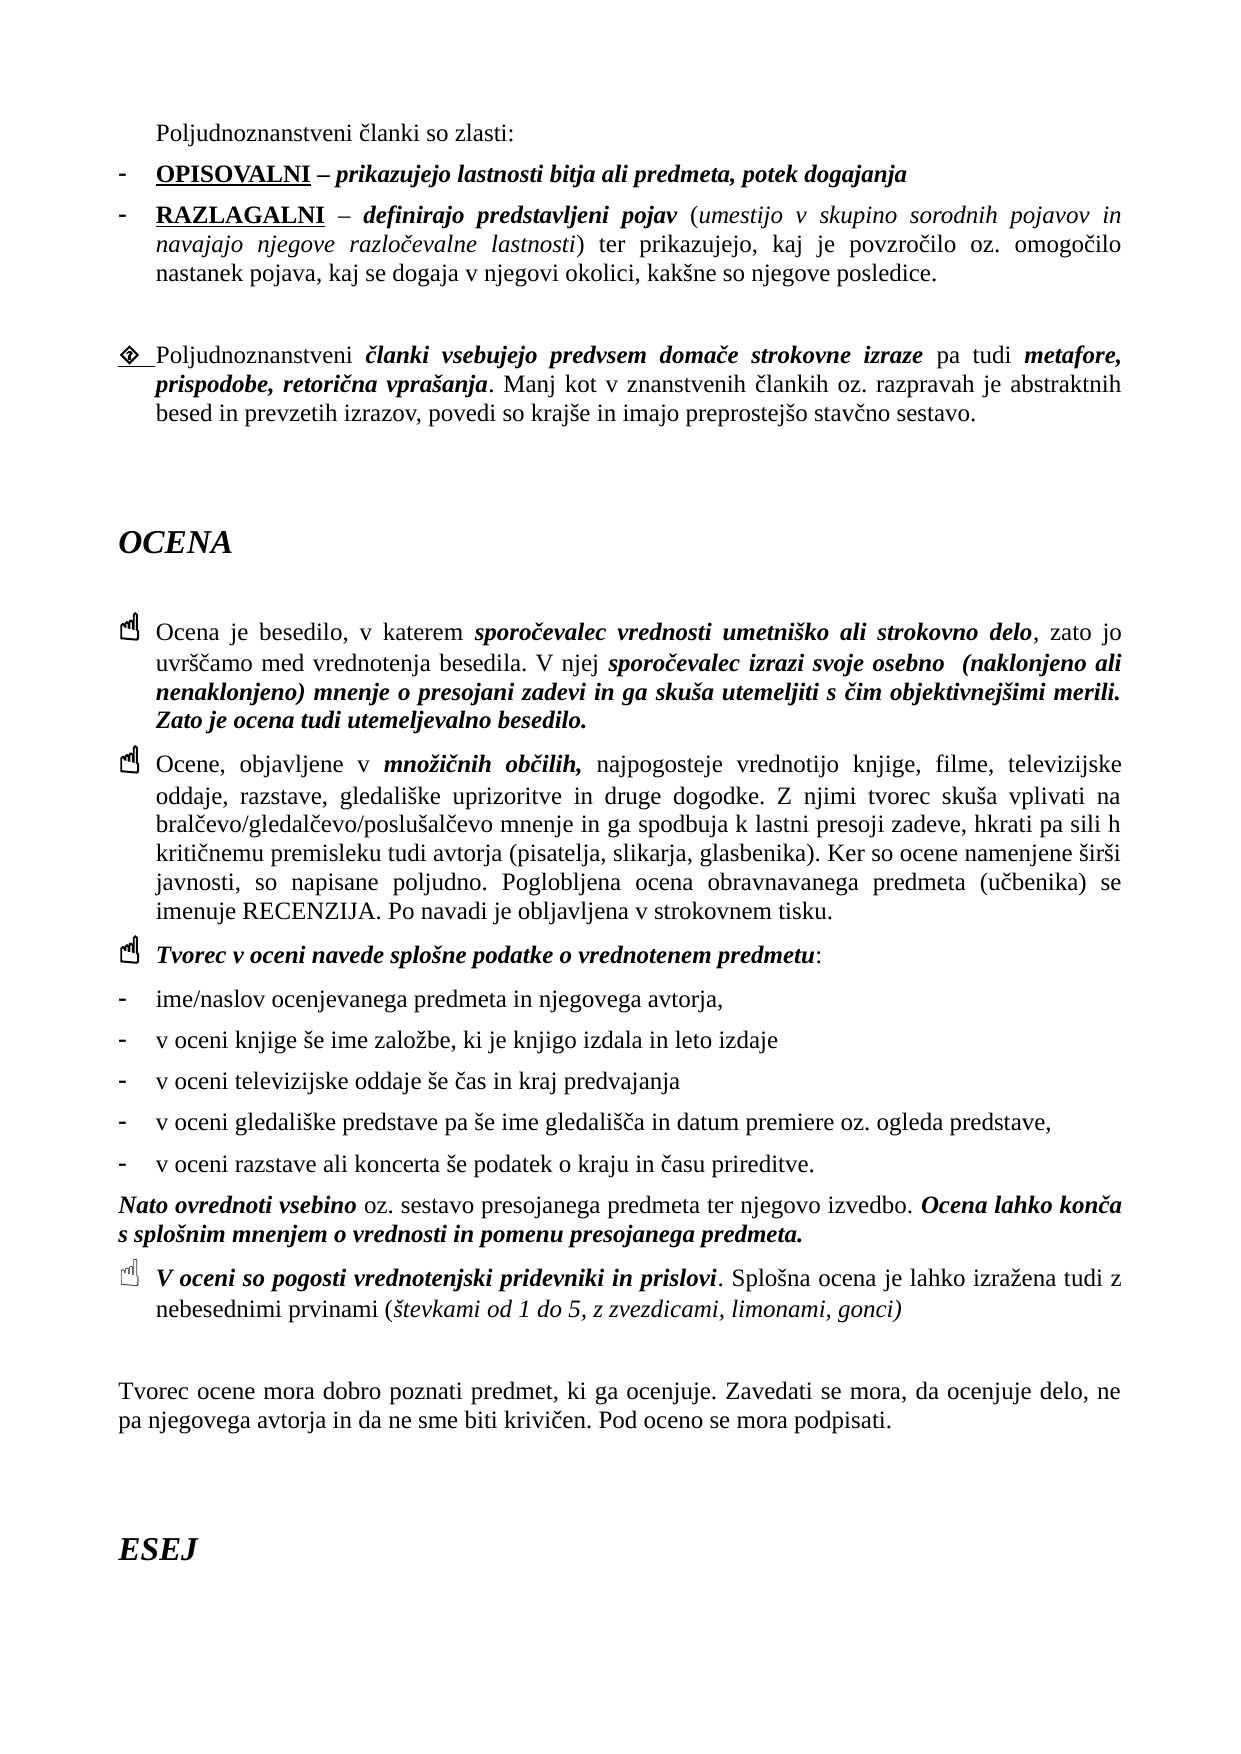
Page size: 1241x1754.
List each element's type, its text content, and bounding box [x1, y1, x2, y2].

list v oceni knjige še ime založbe, ki je knjigo izdala in leto izdaje [118, 1025, 1122, 1054]
list Tvorec v oceni navede splošne podatke o vrednotenem predmetu: [118, 937, 1122, 971]
list RAZLAGALNI – definirajo predstavljeni pojav (umestijo v skupino sorodnih pojavov in navajajo njegove razločevalne lastnosti) ter prikazujejo, kaj je povzročilo oz. omogočilo nastanek pojava, kaj se dogaja v njegovi okolici, kakšne so njegove posledice. [118, 201, 1122, 287]
text Tvorec ocene mora dobro poznati predmet, ki ga ocenjuje. Zavedati se mora, da ocenjuje delo, ne pa njegovega avtorja in da ne sme biti krivičen. Pod oceno se mora podpisati. [118, 1376, 1122, 1434]
text Nato ovrednoti vsebino oz. sestavo presojanega predmeta ter njegovo izvedbo. Ocena lahko konča s splošnim mnenjem o vrednosti in pomenu presojanega predmeta. [118, 1190, 1122, 1247]
text ESEJ [118, 1529, 1122, 1567]
text OCENA [118, 522, 1122, 560]
list v oceni televizijske oddaje še čas in kraj predvajanja [118, 1066, 1122, 1095]
list v oceni razstave ali koncerta še podatek o kraju in času prireditve. [118, 1149, 1122, 1177]
list Poljudnoznanstveni članki so zlasti: [118, 118, 1122, 147]
list Ocena je besedilo, v katerem sporočevalec vrednosti umetniško ali strokovno delo, zato jo uvrščamo med vrednotenja besedila. V njej sporočevalec izrazi svoje osebno (naklonjeno ali nenaklonjeno) mnenje o presojani zadevi in ga skuša utemeljiti s čim objektivnejšimi merili. Zato je ocena tudi utemeljevalno besedilo. [118, 614, 1122, 734]
list OPISOVALNI – prikazujejo lastnosti bitja ali predmeta, potek dogajanja [118, 159, 1122, 188]
list V oceni so pogosti vrednotenjski pridevniki in prislovi. Splošna ocena je lahko izražena tudi z nebesednimi prvinami (števkami od 1 do 5, z zvezdicami, limonami, gonci) [118, 1260, 1122, 1323]
list ime/naslov ocenjevanega predmeta in njegovega avtorja, [118, 984, 1122, 1012]
list v oceni gledališke predstave pa še ime gledališča in datum premiere oz. ogleda predstave, [118, 1107, 1122, 1136]
list Poljudnoznanstveni članki vsebujejo predvsem domače strokovne izraze pa tudi metafore, prispodobe, retorična vprašanja. Manj kot v znanstvenih člankih oz. razpravah je abstraktnih besed in prevzetih izrazov, povedi so krajše in imajo preprostejšo stavčno sestavo. [118, 341, 1122, 427]
list Ocene, objavljene v množičnih občilih, najpogosteje vrednotijo knjige, filme, televizijske oddaje, razstave, gledališke uprizoritve in druge dogodke. Z njimi tvorec skuša vplivati na bralčevo/gledalčevo/poslušalčevo mnenje in ga spodbuja k lastni presoji zadeve, hkrati pa sili h kritičnemu premisleku tudi avtorja (pisatelja, slikarja, glasbenika). Ker so ocene namenjene širši javnosti, so napisane poljudno. Poglobljena ocena obravnavanega predmeta (učbenika) se imenuje RECENZIJA. Po navadi je obljavljena v strokovnem tisku. [118, 747, 1122, 924]
